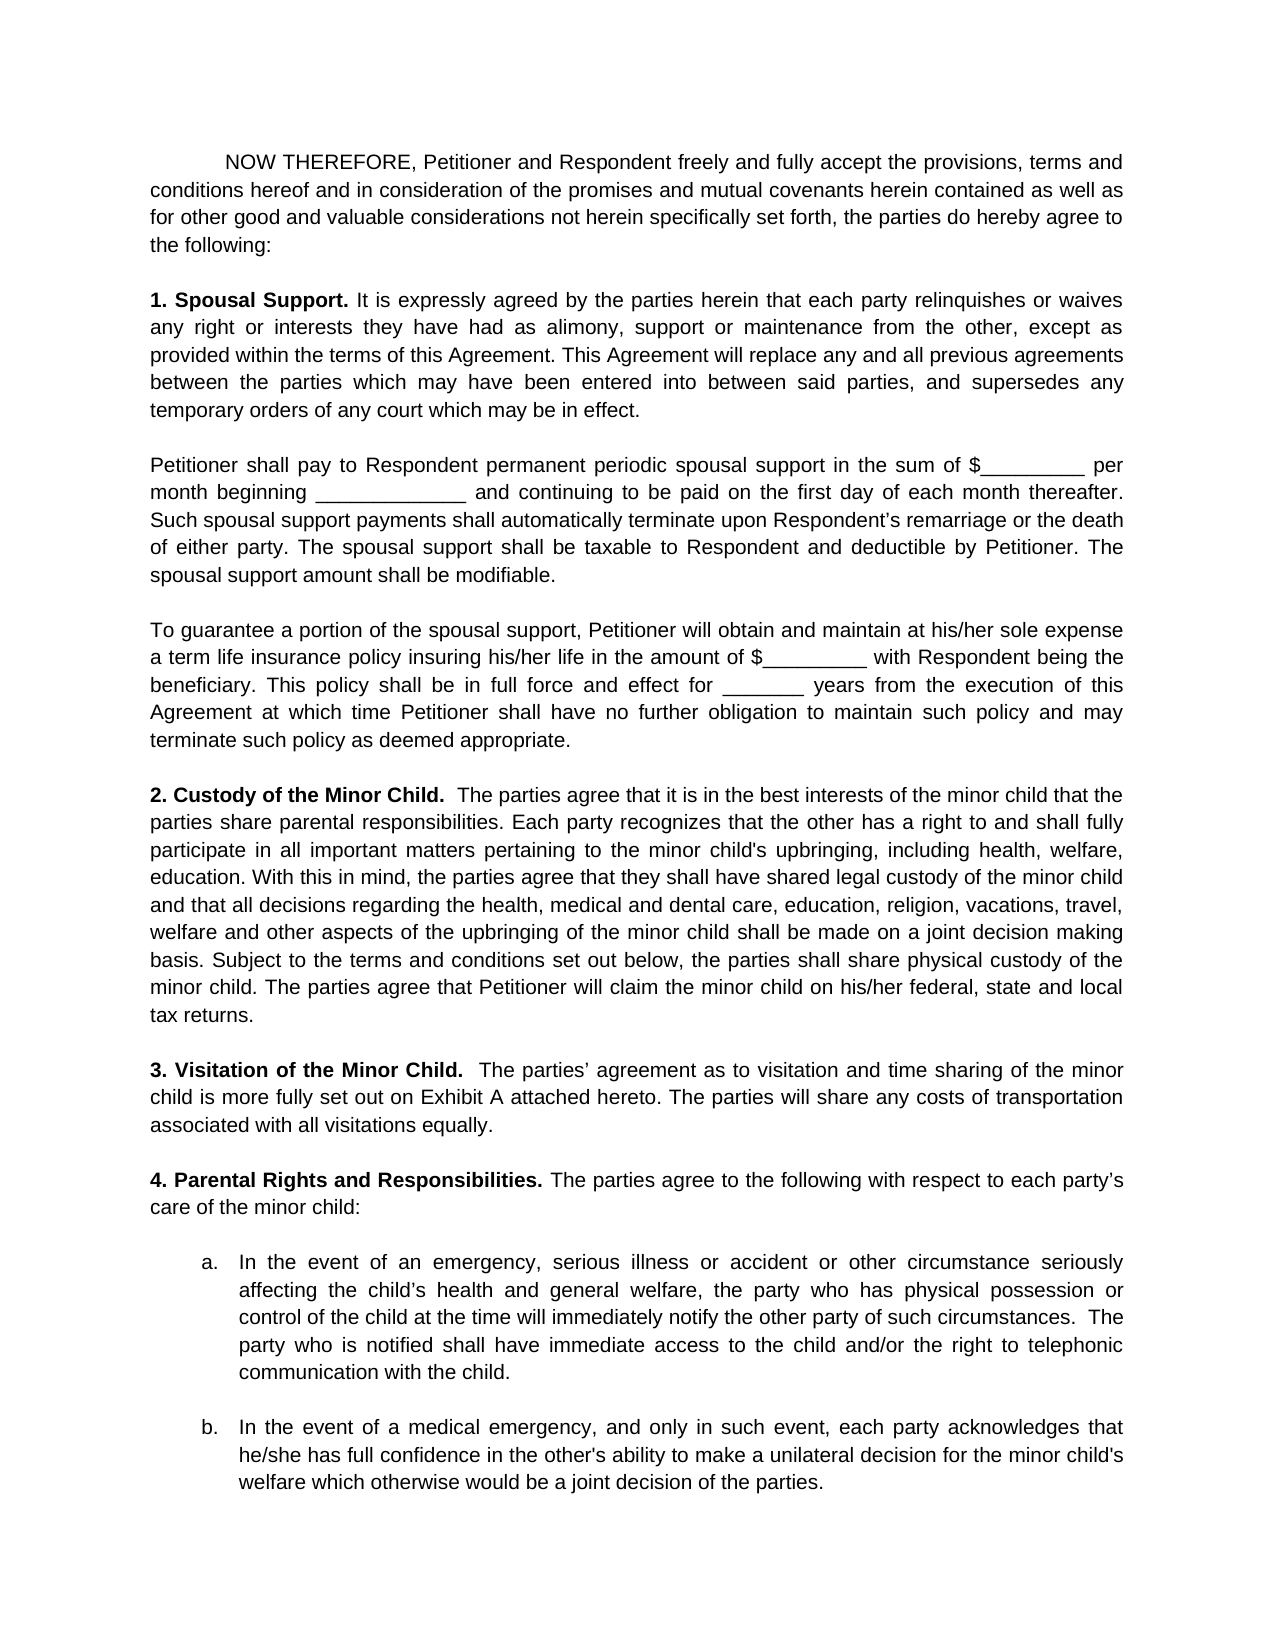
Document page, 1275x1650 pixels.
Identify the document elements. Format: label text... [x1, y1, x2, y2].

text 1. Spousal Support. It is expressly agreed by the parties herein that each party relinquishes or waives any right or interests they have had as alimony, support or maintenance from the other, except as provided within the terms of this Agreement. This Agreement will replace any and all previous agreements between the parties which may have been entered into between said parties, and supersedes any temporary orders of any court which may be in effect. [150, 287, 1125, 421]
text To guarantee a portion of the spousal support, Petitioner will obtain and maintain at his/her sole expense a term life insurance policy insuring his/her life in the amount of $_________ with Respondent being the beneficiary. This policy shall be in full force and effect for _______ years from the execution of this Agreement at which time Petitioner shall have no further obligation to maintain such policy and may terminate such policy as deemed appropriate. [150, 617, 1125, 751]
text NOW THEREFORE, Petitioner and Respondent freely and fully accept the provisions, terms and conditions hereof and in consideration of the promises and mutual covenants herein contained as well as for other good and valuable considerations not herein specifically set forth, the parties do hereby agree to the following: [150, 150, 1125, 256]
text 3. Visitation of the Minor Child. The parties’ agreement as to visitation and time sharing of the minor child is more fully set out on Exhibit A attached hereto. The parties will share any costs of transportation associated with all visitations equally. [150, 1057, 1125, 1136]
text Petitioner shall pay to Respondent permanent periodic spousal support in the sum of $_________ per month beginning _____________ and continuing to be paid on the first day of each month thereafter. Such spousal support payments shall automatically terminate upon Respondent’s remarriage or the death of either party. The spousal support shall be taxable to Respondent and deductible by Petitioner. The spousal support amount shall be modifiable. [150, 452, 1125, 586]
list In the event of an emergency, serious illness or accident or other circumstance seriously affecting the child’s health and general welfare, the party who has physical possession or control of the child at the time will immediately notify the other party of such circumstances. The party who is notified shall have immediate access to the child and/or the right to telephonic communication with the child. [201, 1250, 1125, 1384]
list In the event of a medical emergency, and only in such event, each party acknowledges that he/she has full confidence in the other's ability to make a unilateral decision for the minor child's welfare which otherwise would be a joint decision of the parties. [201, 1415, 1125, 1494]
text 2. Custody of the Minor Child. The parties agree that it is in the best interests of the minor child that the parties share parental responsibilities. Each party recognizes that the other has a right to and shall fully participate in all important matters pertaining to the minor child's upbringing, including health, welfare, education. With this in mind, the parties agree that they shall have shared legal custody of the minor child and that all decisions regarding the health, medical and dental care, education, religion, vacations, travel, welfare and other aspects of the upbringing of the minor child shall be made on a joint decision making basis. Subject to the terms and conditions set out below, the parties shall share physical custody of the minor child. The parties agree that Petitioner will claim the minor child on his/her federal, state and local tax returns. [150, 782, 1125, 1026]
text 4. Parental Rights and Responsibilities. The parties agree to the following with respect to each party’s care of the minor child: [150, 1167, 1125, 1219]
